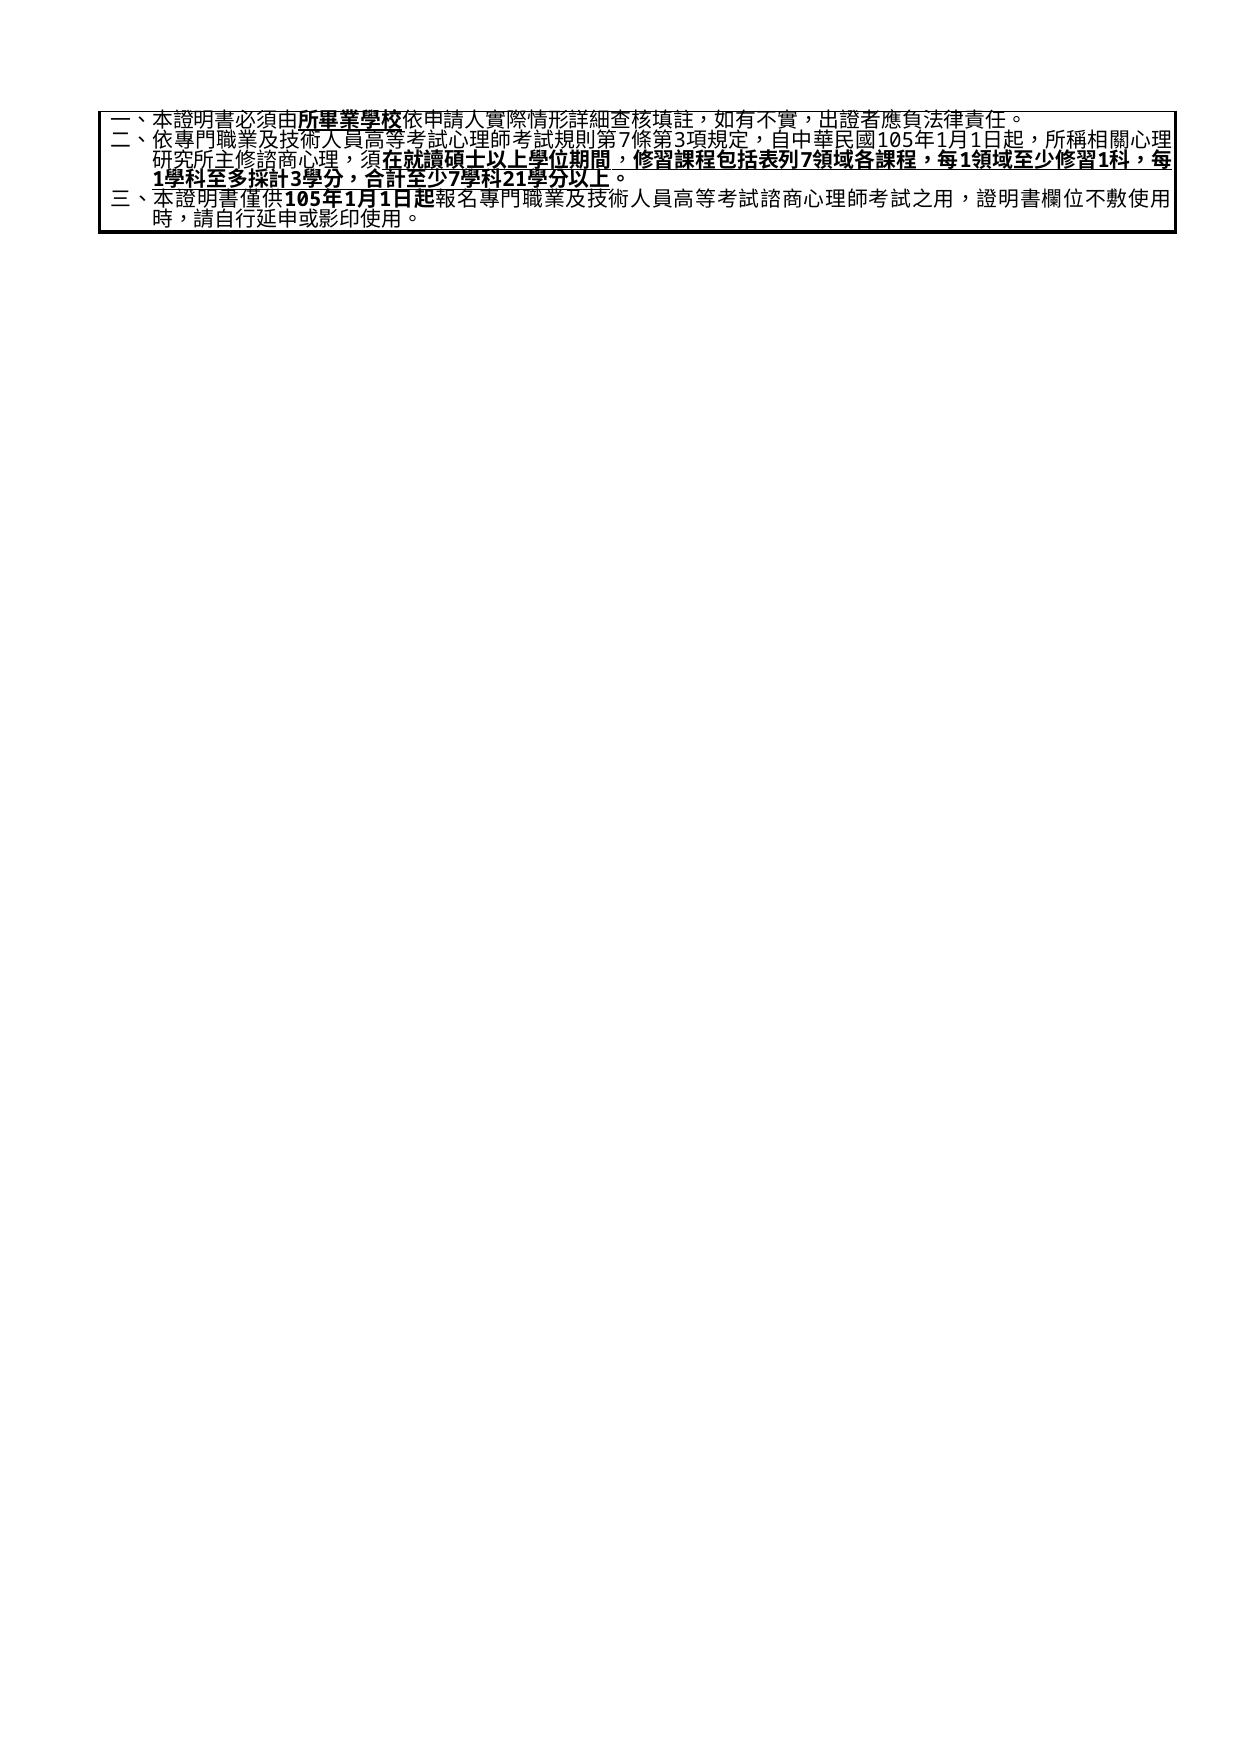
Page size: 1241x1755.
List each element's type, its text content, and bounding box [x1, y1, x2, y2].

table_cell 一、本證明書必須由所畢業學校依申請人實際情形詳細查核填註，如有不實，出證者應負法律責任。 二、依專門職業及技術人員高等考試心理師考試規則第7條第3項規定，自中華民國105年1月1日起，所稱相關心理研究所主修諮商心理，須在就讀碩士以上學位期間，修習課程包括表列7領域各課程，每1領域至少修習1科，每1學科至多採計3學分，合計至少7學科21學分以上。 三、本證明書僅供105年1月1日起報名專門職業及技術人員高等考試諮商心理師考試之用，證明書欄位不敷使用時，請自行延申或影印使用。 [101, 112, 1174, 230]
